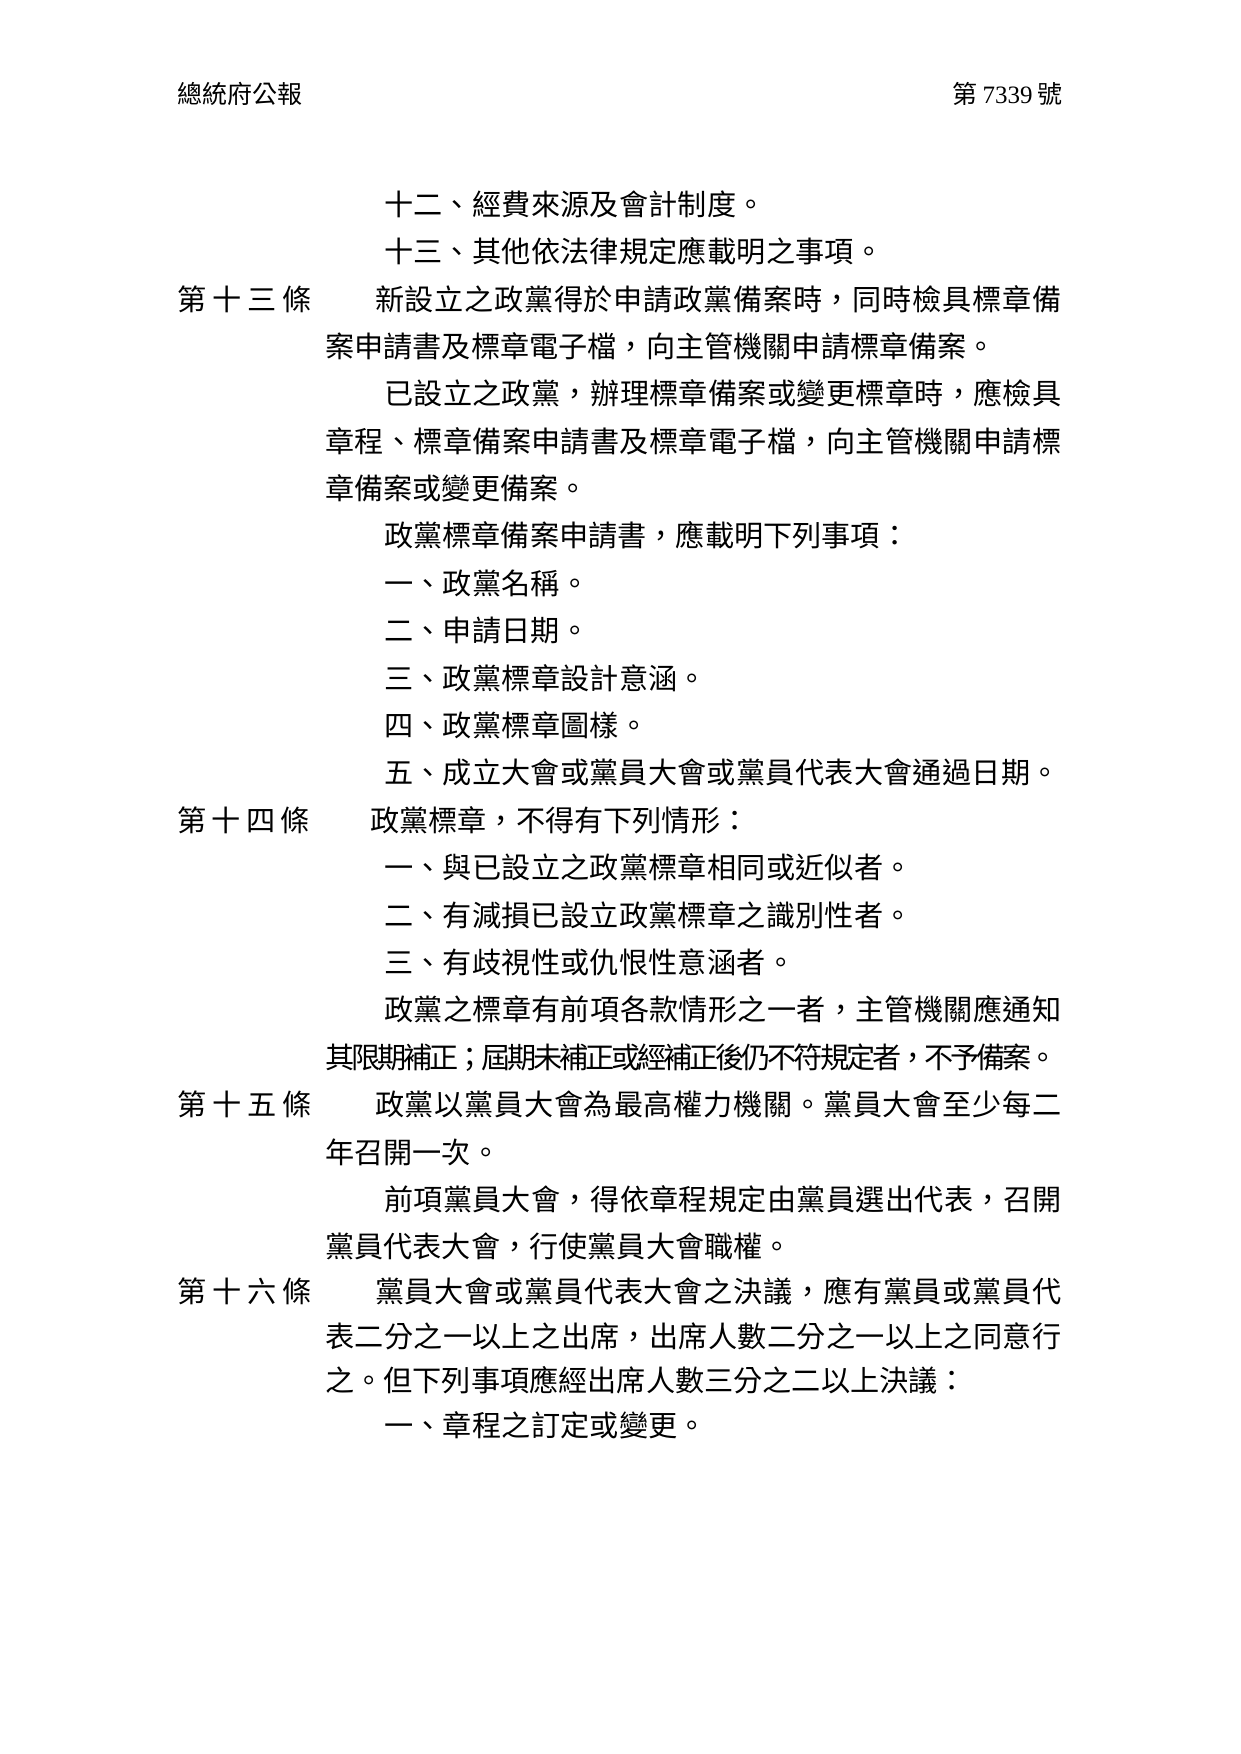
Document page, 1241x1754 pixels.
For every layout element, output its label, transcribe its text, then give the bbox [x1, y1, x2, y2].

text 五、成立大會或黨員大會或黨員代表大會通過日期。 [384, 746, 1064, 793]
text 三、政黨標章設計意涵。 [384, 651, 1064, 698]
text 二、有減損已設立政黨標章之識別性者。 [384, 888, 1064, 936]
text 已設立之政黨，辦理標章備案或變更標章時，應檢具章程、標章備案申請書及標章電子檔，向主管機關申請標章備案或變更備案。 [325, 367, 1064, 509]
text 第十四條 政黨標章，不得有下列情形： [177, 793, 1064, 841]
text 一、章程之訂定或變更。 [384, 1401, 1064, 1445]
text 第十六條 黨員大會或黨員代表大會之決議，應有黨員或黨員代表二分之一以上之出席，出席人數二分之一以上之同意行之。但下列事項應經出席人數三分之二以上決議： [177, 1267, 1064, 1401]
text 第十五條 政黨以黨員大會為最高權力機關。黨員大會至少每二年召開一次。 [177, 1078, 1064, 1172]
text 三、有歧視性或仇恨性意涵者。 [384, 936, 1064, 983]
text 一、與已設立之政黨標章相同或近似者。 [384, 841, 1064, 888]
text 一、政黨名稱。 [384, 556, 1064, 604]
text 政黨標章備案申請書，應載明下列事項： [325, 509, 1064, 556]
text 前項黨員大會，得依章程規定由黨員選出代表，召開黨員代表大會，行使黨員大會職權。 [325, 1172, 1064, 1267]
text 第十三條 新設立之政黨得於申請政黨備案時，同時檢具標章備案申請書及標章電子檔，向主管機關申請標章備案。 [177, 272, 1064, 367]
text 四、政黨標章圖樣。 [384, 698, 1064, 746]
text 十三、其他依法律規定應載明之事項。 [384, 224, 1064, 272]
text 政黨之標章有前項各款情形之一者，主管機關應通知其限期補正；屆期未補正或經補正後仍不符規定者，不予備案。 [325, 983, 1064, 1078]
text 二、申請日期。 [384, 604, 1064, 651]
text 十二、經費來源及會計制度。 [384, 177, 1064, 224]
